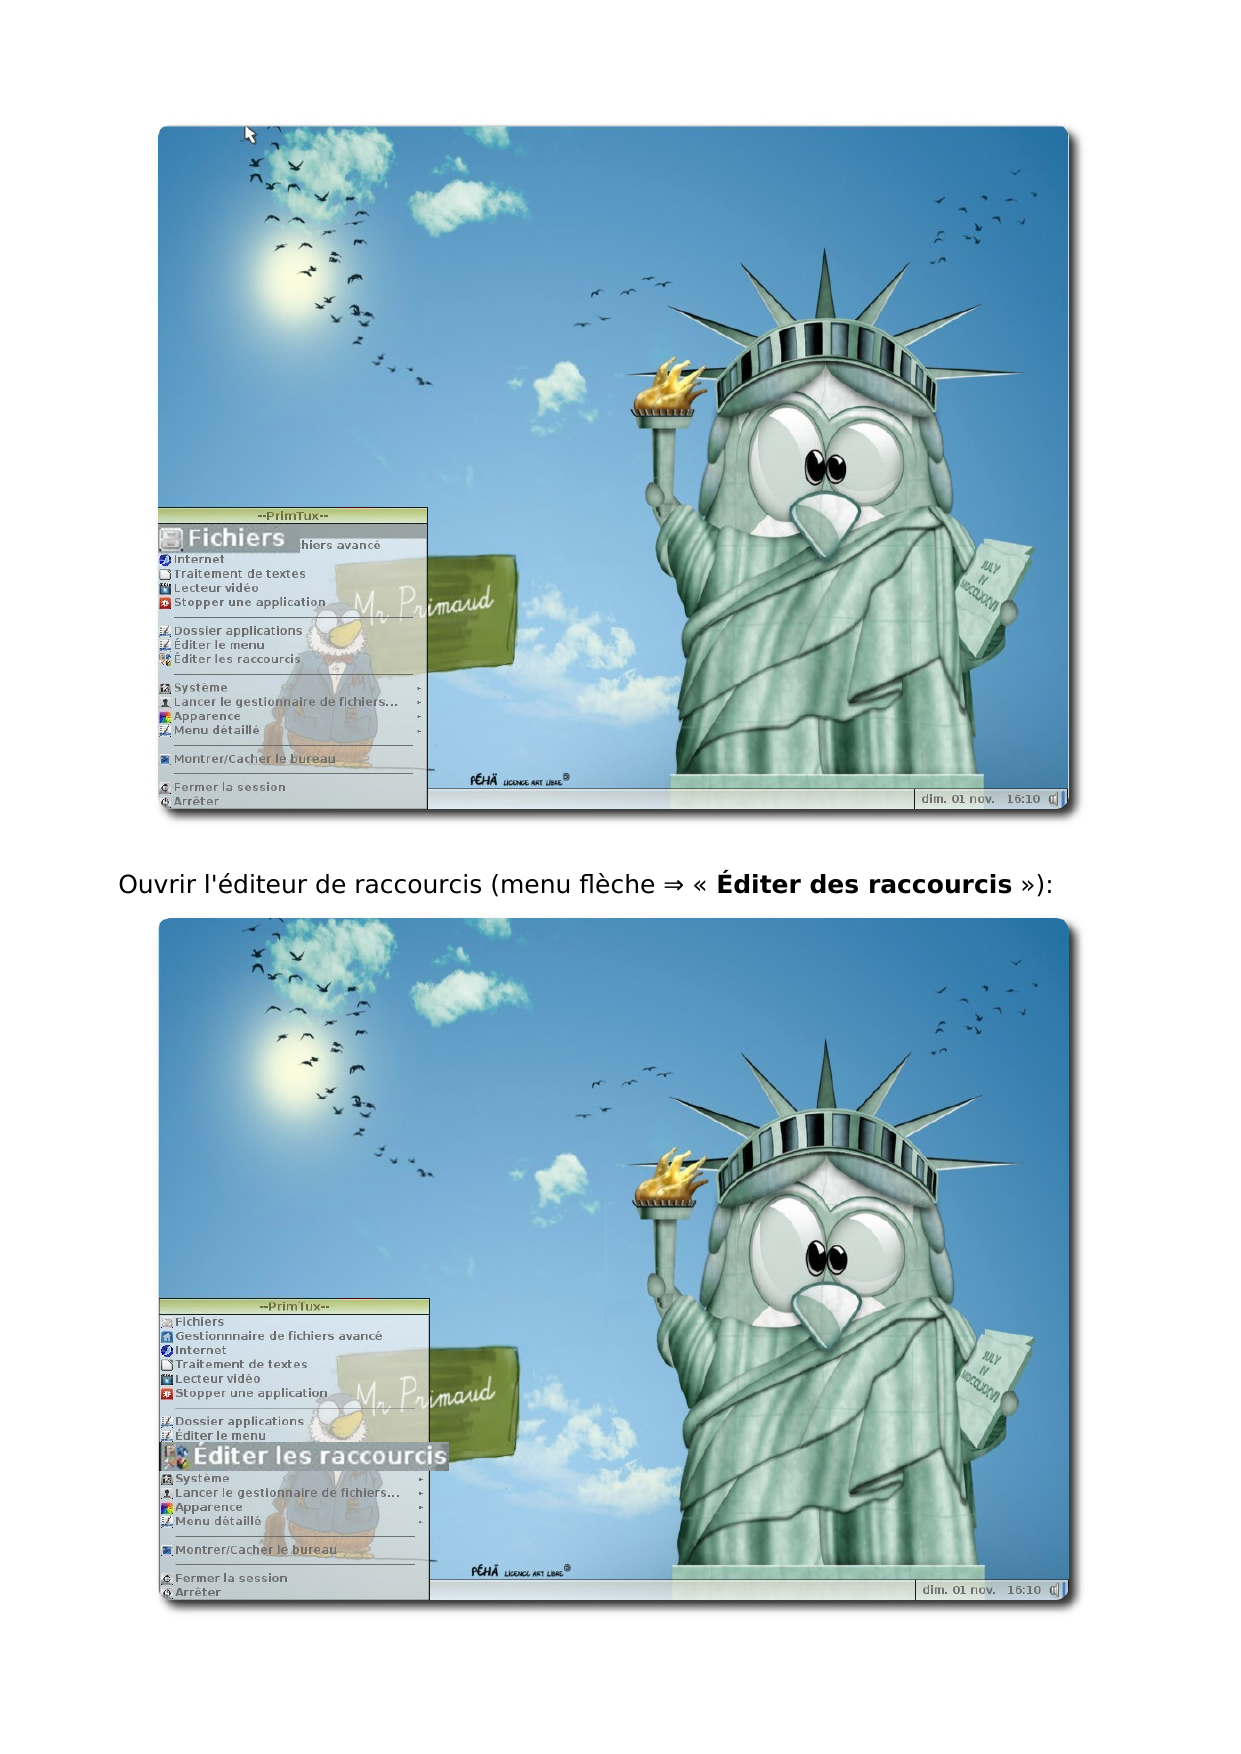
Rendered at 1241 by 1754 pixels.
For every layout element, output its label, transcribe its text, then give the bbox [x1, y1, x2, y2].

picture [151, 912, 1089, 1620]
text Ouvrir l'éditeur de raccourcis (menu flèche ⇒ « Éditer des raccourcis »): [118, 870, 1122, 899]
picture [151, 118, 1089, 829]
